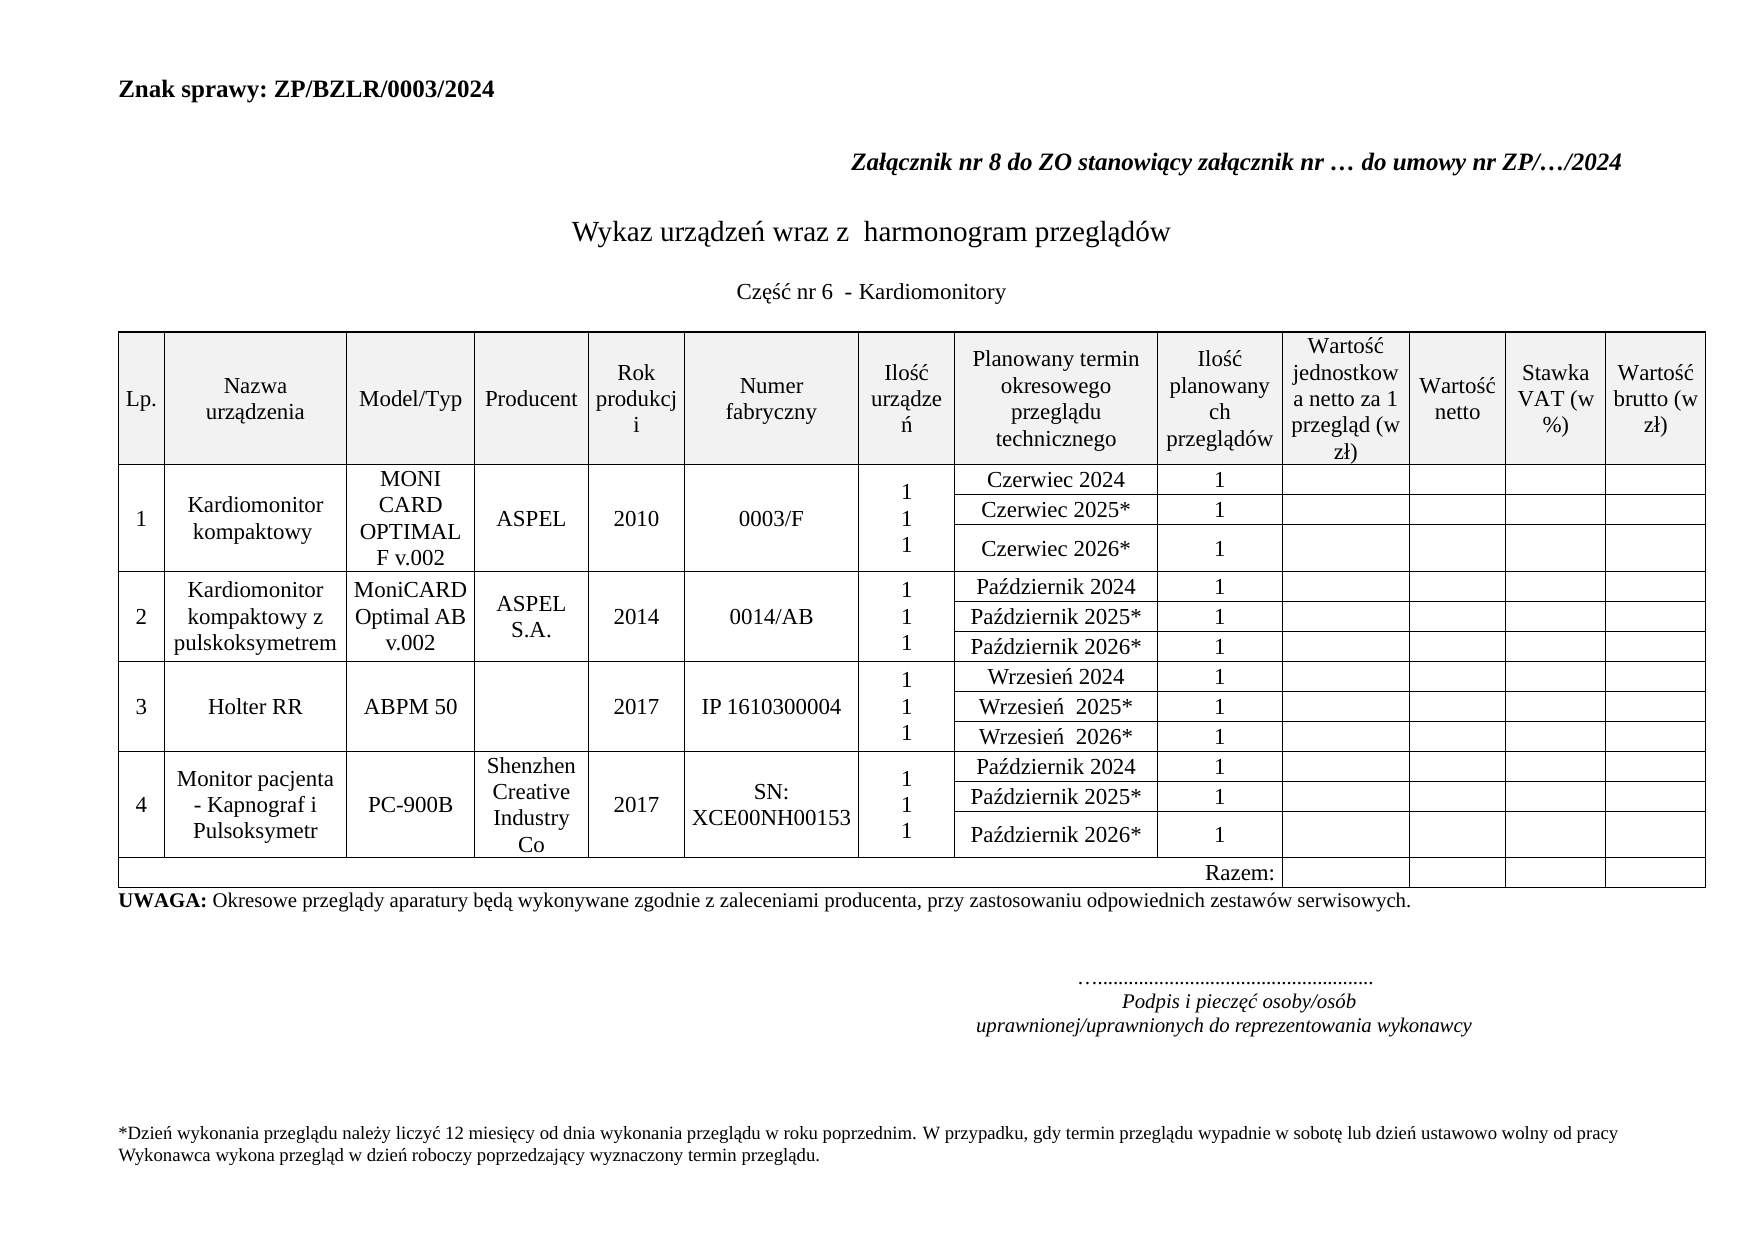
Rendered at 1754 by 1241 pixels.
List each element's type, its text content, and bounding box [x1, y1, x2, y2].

table_cell Październik 2026* [955, 632, 1157, 661]
table_cell Monitor pacjenta - Kapnograf i Pulsoksymetr [165, 752, 346, 857]
table_cell [1283, 782, 1409, 811]
table_header Wartość netto [1410, 333, 1505, 464]
table_cell ABPM 50 [347, 662, 474, 751]
table_cell [1506, 525, 1605, 571]
table_cell Kardiomonitor kompaktowy z pulskoksymetrem [165, 572, 346, 661]
table_cell [1283, 525, 1409, 571]
table_cell [1506, 812, 1605, 857]
table_cell [1410, 495, 1505, 524]
text UWAGA: Okresowe przeglądy aparatury będą wykonywane zgodnie z zaleceniami producenta, przy zastosowaniu odpowiednich zestawów serwisowych. [118, 888, 1624, 912]
table_cell [1410, 662, 1505, 691]
table_cell MoniCARD Optimal AB v.002 [347, 572, 474, 661]
table_cell Październik 2024 [955, 752, 1157, 781]
table_cell [1410, 858, 1505, 887]
table_cell [1606, 662, 1705, 691]
table_cell 0014/AB [685, 572, 858, 661]
table_cell [1506, 752, 1605, 781]
table_cell Wrzesień 2026* [955, 722, 1157, 751]
table_cell 2014 [589, 572, 684, 661]
table_cell Wrzesień 2025* [955, 692, 1157, 721]
table_cell 1 [1158, 572, 1282, 601]
table_cell [1410, 782, 1505, 811]
table_cell [1606, 858, 1705, 887]
table_cell [1410, 722, 1505, 751]
table_cell [475, 662, 588, 751]
table_cell 1 [1158, 465, 1282, 494]
table_cell [1283, 495, 1409, 524]
table_cell [1506, 572, 1605, 601]
table_cell 1 [1158, 495, 1282, 524]
table_cell [1506, 782, 1605, 811]
table_cell 1 1 1 [859, 752, 954, 857]
table_cell 2010 [589, 465, 684, 571]
table_cell 3 [119, 662, 164, 751]
text Część nr 6 - Kardiomonitory [118, 276, 1624, 305]
table_cell Kardiomonitor kompaktowy [165, 465, 346, 571]
table_cell [1283, 632, 1409, 661]
table_cell Holter RR [165, 662, 346, 751]
table_cell Październik 2026* [955, 812, 1157, 857]
table_cell 1 [1158, 752, 1282, 781]
table_cell Razem: [119, 858, 1282, 887]
table_cell 1 [1158, 525, 1282, 571]
table_cell [1506, 662, 1605, 691]
table_cell Wrzesień 2024 [955, 662, 1157, 691]
table_cell [1506, 602, 1605, 631]
table_cell [1283, 722, 1409, 751]
table_cell 1 [1158, 602, 1282, 631]
table_cell [1410, 692, 1505, 721]
table_cell [1410, 465, 1505, 494]
table_cell [1283, 752, 1409, 781]
table_cell MONI CARD OPTIMAL F v.002 [347, 465, 474, 571]
table_cell Czerwiec 2025* [955, 495, 1157, 524]
table_cell 1 1 1 [859, 662, 954, 751]
table_cell [1606, 752, 1705, 781]
table_cell 4 [119, 752, 164, 857]
table_cell [1506, 632, 1605, 661]
table_cell [1606, 572, 1705, 601]
text …...................................................... [1077, 965, 1619, 989]
table_cell 0003/F [685, 465, 858, 571]
table_header Ilość urządzeń [859, 333, 954, 464]
table_header Producent [475, 333, 588, 464]
table_cell [1283, 465, 1409, 494]
table_cell [1606, 722, 1705, 751]
text Załącznik nr 8 do ZO stanowiący załącznik nr … do umowy nr ZP/…/2024 [118, 147, 1624, 176]
table_cell [1506, 692, 1605, 721]
text Podpis i pieczęć osoby/osób [561, 989, 1624, 1013]
table_cell [1506, 465, 1605, 494]
table_cell [1606, 525, 1705, 571]
table_header Wartość brutto (w zł) [1606, 333, 1705, 464]
table_cell [1506, 722, 1605, 751]
table_cell [1410, 812, 1505, 857]
text Wykaz urządzeń wraz z harmonogram przeglądów [118, 214, 1624, 247]
table_cell [1283, 572, 1409, 601]
table_header Numer fabryczny [685, 333, 858, 464]
table_cell [1606, 632, 1705, 661]
table_cell 2017 [589, 752, 684, 857]
table_cell 1 [1158, 782, 1282, 811]
table_cell [1606, 812, 1705, 857]
table_cell [1283, 662, 1409, 691]
table_cell [1606, 495, 1705, 524]
table_cell [1410, 632, 1505, 661]
table_cell [1283, 812, 1409, 857]
table_cell Czerwiec 2024 [955, 465, 1157, 494]
table_header Wartość jednostkowa netto za 1 przegląd (w zł) [1283, 333, 1409, 464]
table_cell 1 [1158, 632, 1282, 661]
table_header Stawka VAT (w %) [1506, 333, 1605, 464]
table_cell Październik 2025* [955, 782, 1157, 811]
table_cell [1606, 692, 1705, 721]
table_cell [1506, 495, 1605, 524]
table_cell 1 [1158, 812, 1282, 857]
table_cell SN: XCE00NH00153 [685, 752, 858, 857]
table_cell 1 [1158, 692, 1282, 721]
table_cell [1283, 692, 1409, 721]
text uprawnionej/uprawnionych do reprezentowania wykonawcy [118, 1013, 1619, 1037]
table_cell [1410, 572, 1505, 601]
table_cell [1606, 782, 1705, 811]
table_cell [1283, 858, 1409, 887]
table_header Lp. [119, 333, 164, 464]
table_cell PC-900B [347, 752, 474, 857]
table_cell [1606, 602, 1705, 631]
table_cell [1283, 602, 1409, 631]
table_cell 1 1 1 [859, 572, 954, 661]
table_cell [1606, 465, 1705, 494]
table_header Planowany termin okresowego przeglądu technicznego [955, 333, 1157, 464]
table_cell 1 [1158, 662, 1282, 691]
table_header Nazwa urządzenia [165, 333, 346, 464]
table_cell Październik 2025* [955, 602, 1157, 631]
table_header Ilość planowanych przeglądów [1158, 333, 1282, 464]
table_cell [1410, 525, 1505, 571]
table_cell ASPEL S.A. [475, 572, 588, 661]
table_cell Październik 2024 [955, 572, 1157, 601]
table_cell [1506, 858, 1605, 887]
table_header Model/Typ [347, 333, 474, 464]
table_cell ASPEL [475, 465, 588, 571]
table_cell 1 1 1 [859, 465, 954, 571]
table_cell [1410, 752, 1505, 781]
table_cell Shenzhen Creative Industry Co [475, 752, 588, 857]
table_cell 1 [1158, 722, 1282, 751]
table_cell Czerwiec 2026* [955, 525, 1157, 571]
table_cell 2017 [589, 662, 684, 751]
table_cell 1 [119, 465, 164, 571]
table_header Rok produkcji [589, 333, 684, 464]
table_cell [1410, 602, 1505, 631]
table_cell IP 1610300004 [685, 662, 858, 751]
table_cell 2 [119, 572, 164, 661]
